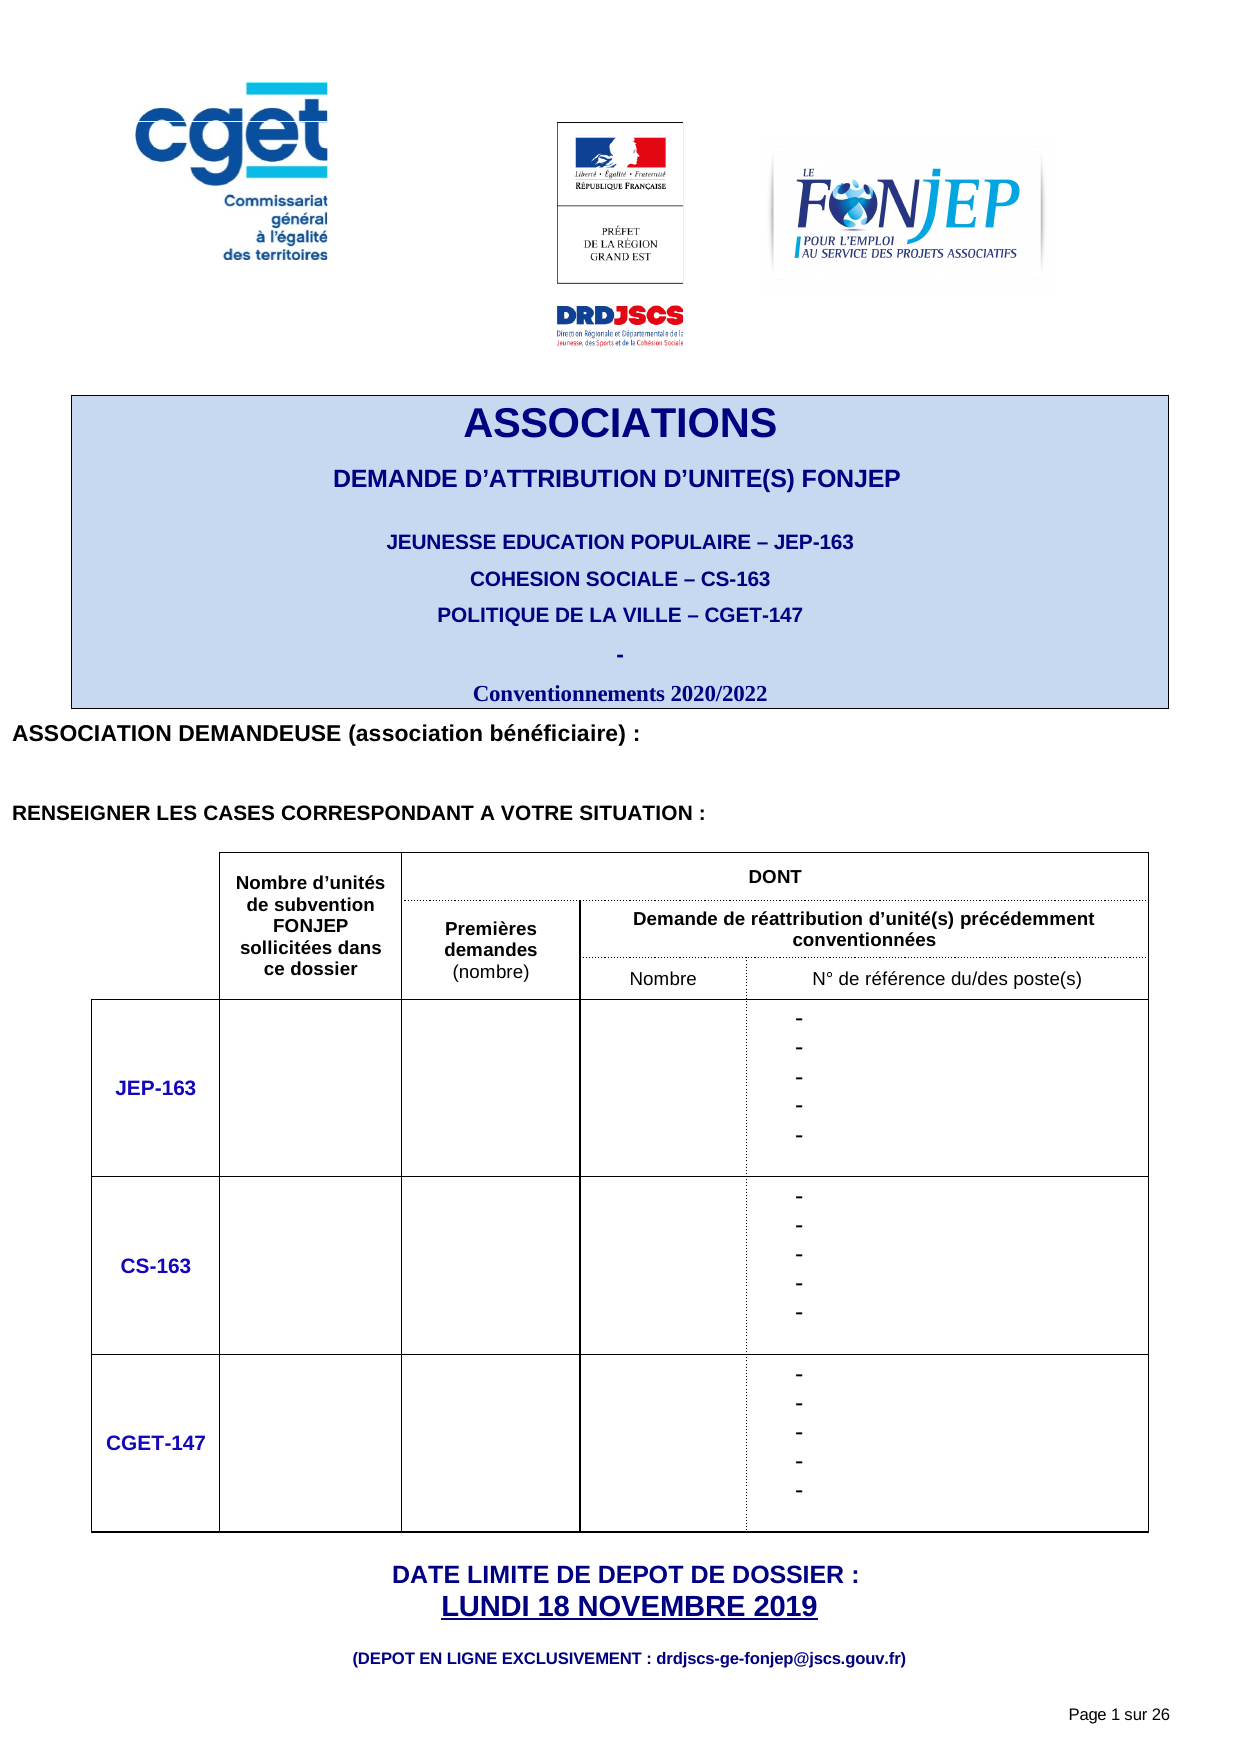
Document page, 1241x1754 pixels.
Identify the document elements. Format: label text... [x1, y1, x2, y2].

picture [557, 122, 684, 347]
table_cell N° de référence du/des poste(s) [746, 957, 1148, 999]
text (DEPOT EN LIGNE EXCLUSIVEMENT : drdjscs-ge-fonjep@jscs.gouv.fr) [89, 1649, 1169, 1668]
picture [758, 134, 1056, 293]
table_cell JEP-163 [92, 1000, 219, 1176]
table_cell [220, 1000, 401, 1176]
picture [134, 82, 328, 121]
text POLITIQUE DE LA VILLE – CGET-147 [72, 600, 1168, 627]
table_cell [581, 1000, 746, 1176]
table_header [92, 852, 219, 999]
table_cell Premières demandes (nombre) [402, 900, 579, 999]
table_cell [402, 1000, 579, 1176]
table_cell CS-163 [92, 1177, 219, 1354]
table_header DONT [402, 853, 1148, 900]
table_cell [746, 1177, 1148, 1354]
table_cell [746, 1000, 1148, 1176]
text ASSOCIATION DEMANDEUSE (association bénéficiaire) : [12, 719, 1169, 747]
text COHESION SOCIALE – CS-163 [72, 564, 1168, 591]
text ASSOCIATIONS [72, 396, 1168, 446]
table_cell CGET-147 [92, 1355, 219, 1531]
picture [134, 122, 328, 260]
text DEMANDE D’ATTRIBUTION D’UNITE(S) FONJEP [72, 461, 1168, 493]
table_cell [220, 1355, 401, 1531]
text Conventionnements 2020/2022 [72, 676, 1168, 708]
text RENSEIGNER LES CASES CORRESPONDANT A VOTRE SITUATION : [12, 801, 1169, 825]
text - [72, 637, 1168, 667]
text JEUNESSE EDUCATION POPULAIRE – JEP-163 [72, 527, 1168, 554]
table_cell [220, 1177, 401, 1354]
table_cell [581, 1355, 746, 1531]
text DATE LIMITE DE DEPOT DE DOSSIER : [89, 1559, 1169, 1589]
table_cell [402, 1355, 579, 1531]
table_cell [402, 1177, 579, 1354]
table_cell Nombre [581, 957, 746, 999]
table_header Nombre d’unités de subvention FONJEP sollicitées dans ce dossier [220, 853, 401, 999]
table_cell [746, 1355, 1148, 1531]
table_cell Demande de réattribution d’unité(s) précédemment conventionnées [581, 900, 1148, 957]
text LUNDI 18 NOVEMBRE 2019 [89, 1589, 1169, 1622]
table_cell [581, 1177, 746, 1354]
